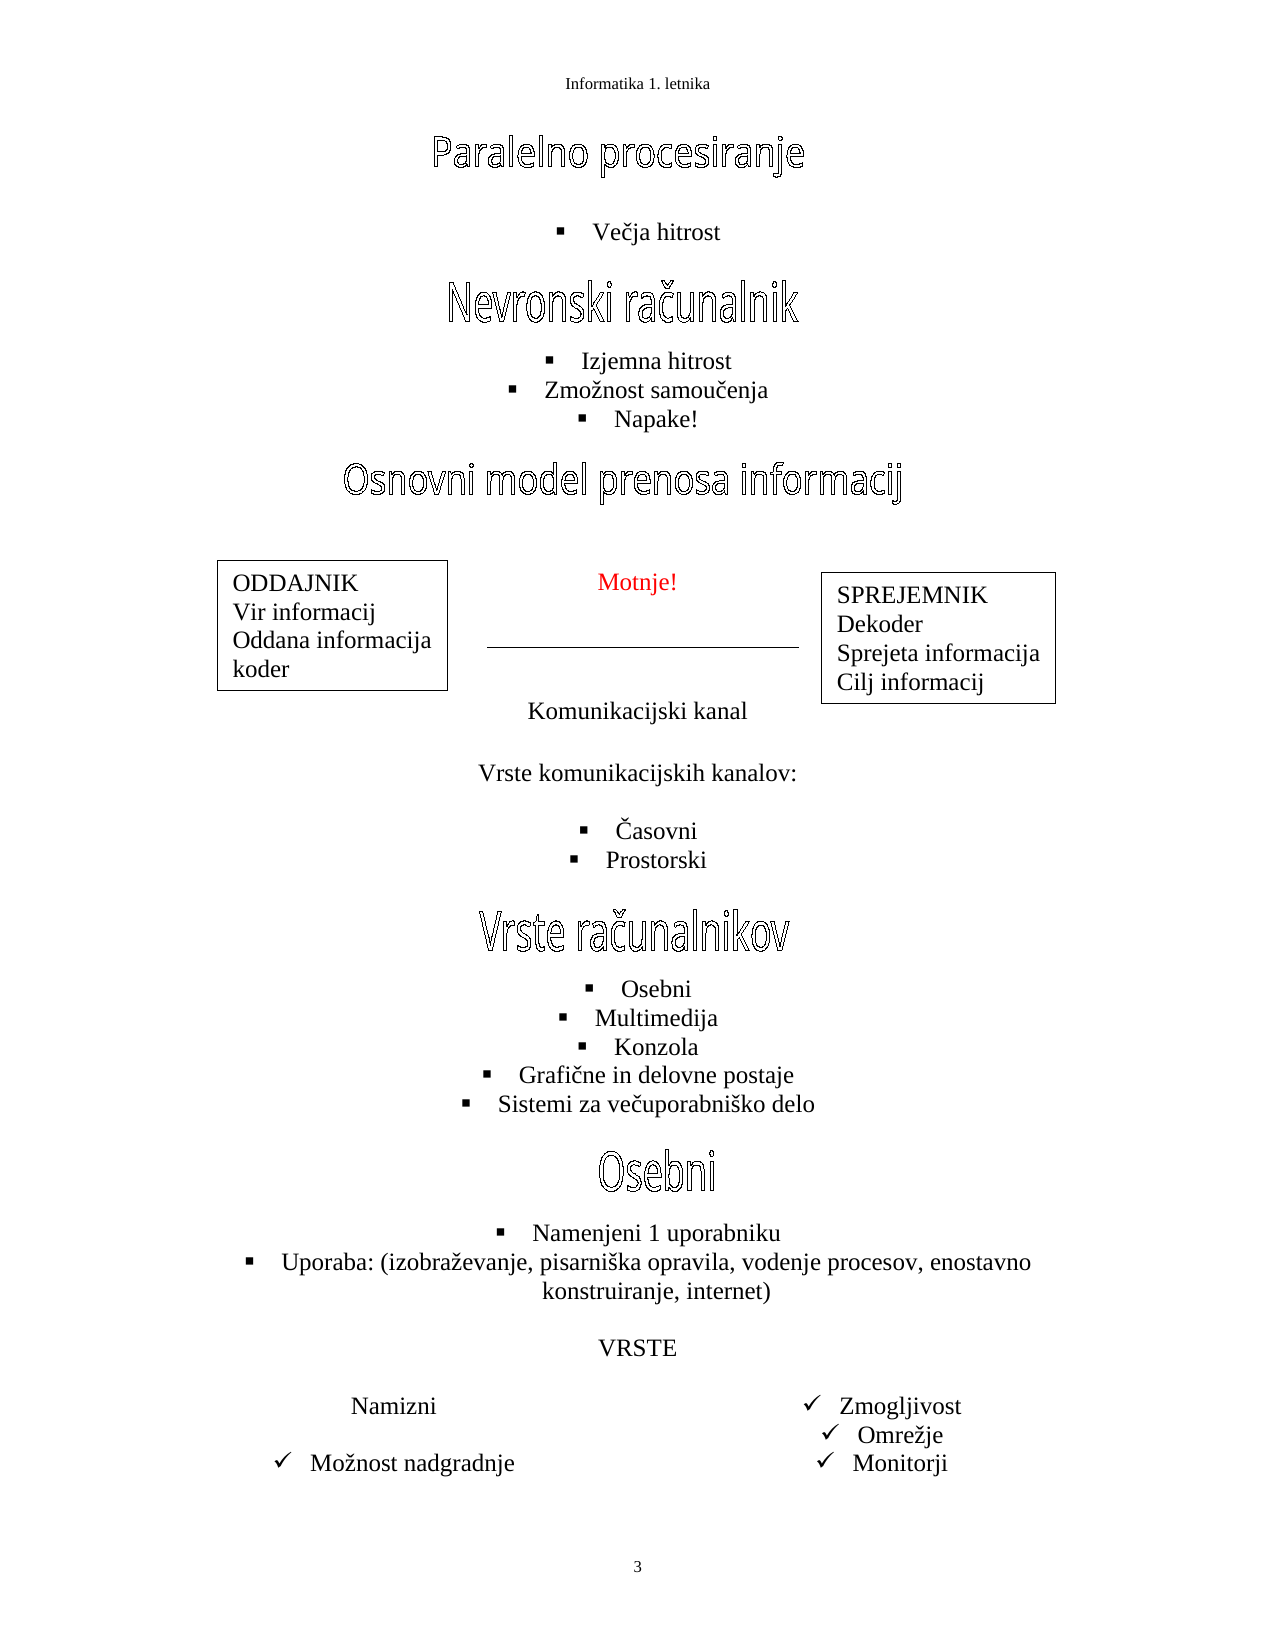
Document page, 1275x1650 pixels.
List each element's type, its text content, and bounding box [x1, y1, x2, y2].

list Zmogljivost [675, 1391, 1088, 1420]
list Uporaba: (izobraževanje, pisarniška opravila, vodenje procesov, enostavno konstruiranje, internet) [187, 1247, 1088, 1305]
text Vrste komunikacijskih kanalov: [187, 758, 1088, 787]
list Sistemi za večuporabniško delo [187, 1089, 1088, 1118]
text Namizni [187, 1391, 600, 1420]
list Izjemna hitrost [187, 346, 1088, 375]
text Komunikacijski kanal [187, 696, 1088, 725]
text VRSTE [187, 1333, 1088, 1362]
list Monitorji [675, 1448, 1088, 1477]
list Prostorski [187, 845, 1088, 873]
list Grafične in delovne postaje [187, 1060, 1088, 1089]
list Časovni [187, 816, 1088, 845]
list Konzola [187, 1032, 1088, 1060]
list Napake! [187, 404, 1088, 433]
list Namenjeni 1 uporabniku [187, 1218, 1088, 1247]
text Motnje! [187, 567, 1088, 596]
list Možnost nadgradnje [187, 1448, 600, 1477]
list Omrežje [675, 1420, 1088, 1448]
list Osebni [187, 974, 1088, 1003]
list Večja hitrost [187, 217, 1088, 246]
list Multimedija [187, 1003, 1088, 1032]
list Zmožnost samoučenja [187, 375, 1088, 404]
